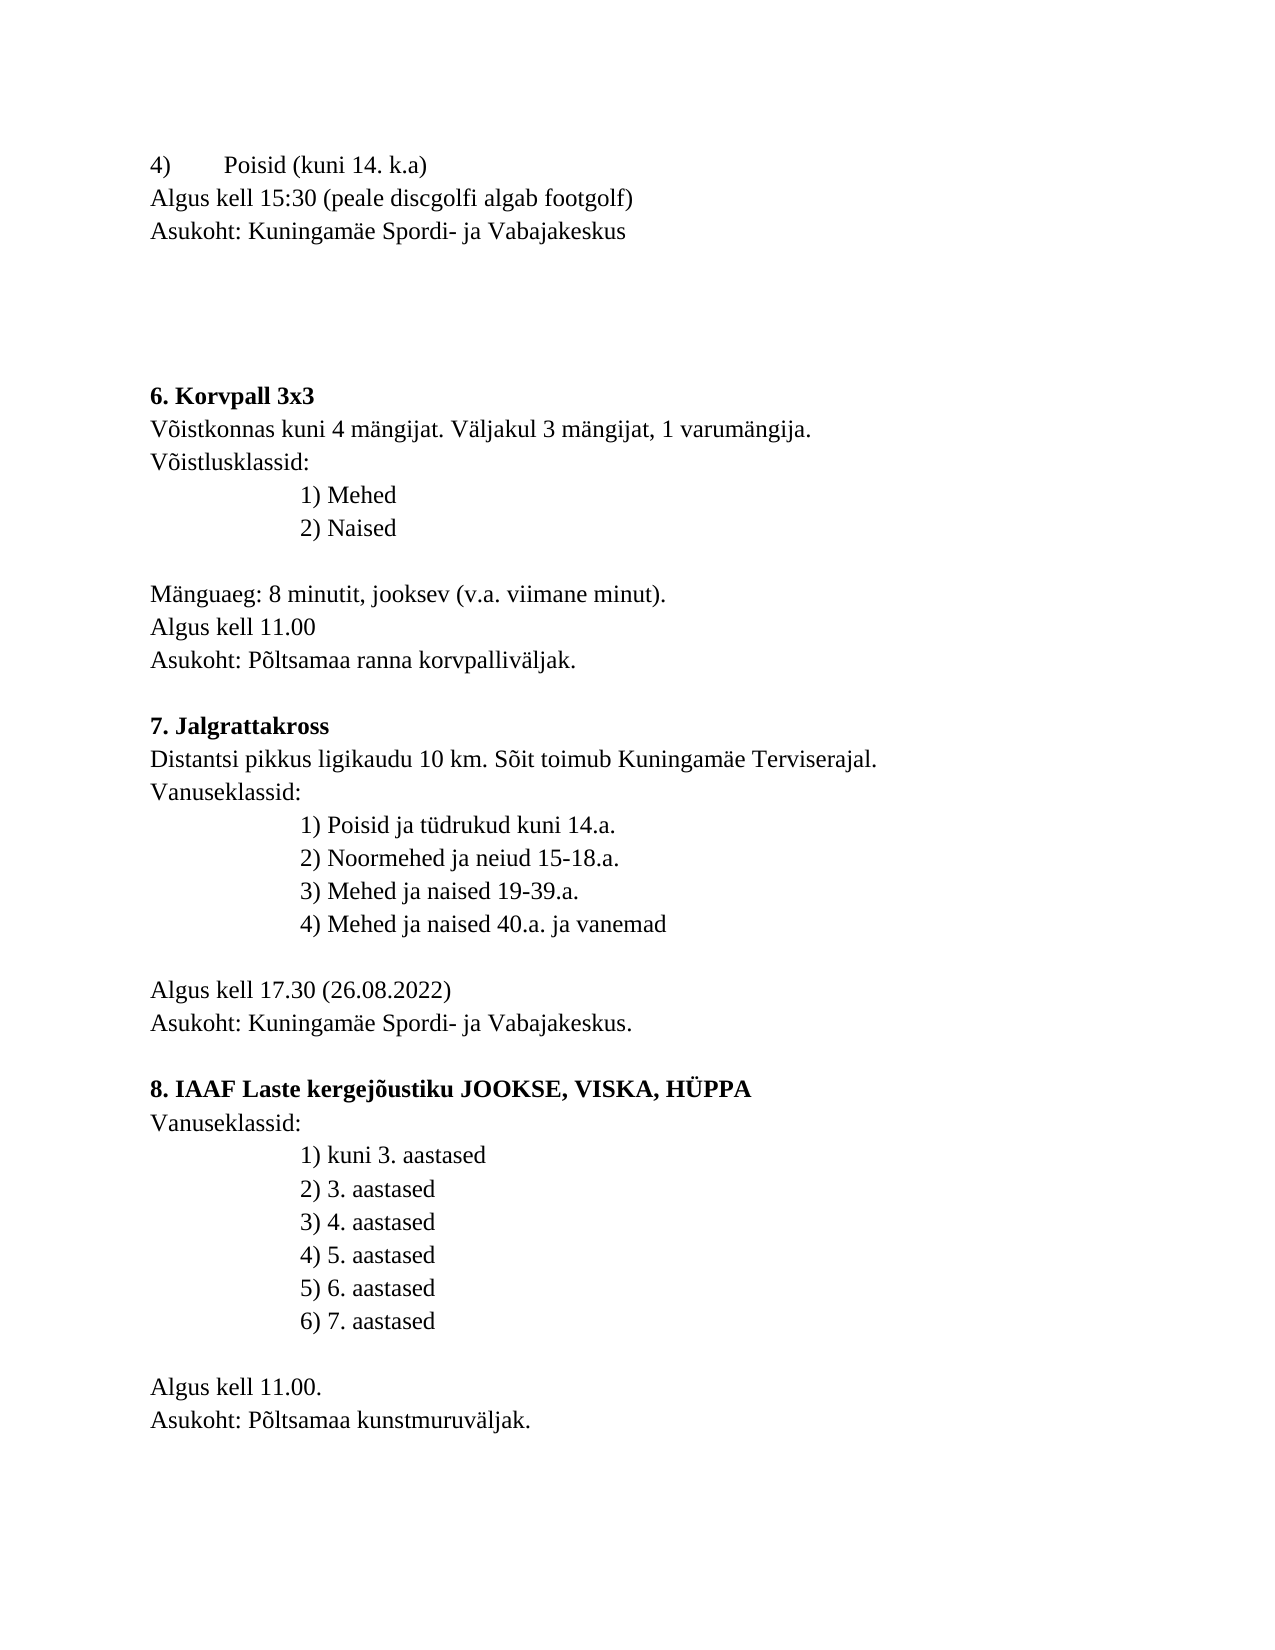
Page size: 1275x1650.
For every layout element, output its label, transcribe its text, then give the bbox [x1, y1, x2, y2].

text 1) Mehed 2) Naised [300, 480, 1125, 542]
text 1) kuni 3. aastased 2) 3. aastased 3) 4. aastased 4) 5. aastased 5) 6. aastased 6) 7. aastased [300, 1141, 1125, 1334]
text 7. Jalgrattakross [150, 711, 1125, 740]
text Võistkonnas kuni 4 mängijat. Väljakul 3 mängijat, 1 varumängija. Võistlusklassid: [150, 414, 1125, 476]
text 4) Poisid (kuni 14. k.a) Algus kell 15:30 (peale discgolfi algab footgolf) Asukoht: Kuningamäe Spordi- ja Vabajakeskus [150, 150, 1125, 245]
text Mänguaeg: 8 minutit, jooksev (v.a. viimane minut). Algus kell 11.00 Asukoht: Põltsamaa ranna korvpalliväljak. [150, 579, 1125, 674]
text Algus kell 17.30 (26.08.2022) Asukoht: Kuningamäe Spordi- ja Vabajakeskus. [150, 942, 1125, 1037]
text Algus kell 11.00. Asukoht: Põltsamaa kunstmuruväljak. [150, 1339, 1125, 1466]
text 8. IAAF Laste kergejõustiku JOOKSE, VISKA, HÜPPA [150, 1074, 1125, 1103]
text Distantsi pikkus ligikaudu 10 km. Sõit toimub Kuningamäe Terviserajal. Vanuseklassid: [150, 744, 1125, 806]
text 6. Korvpall 3x3 [150, 381, 1125, 410]
text 1) Poisid ja tüdrukud kuni 14.a. 2) Noormehed ja neiud 15-18.a. 3) Mehed ja naised 19-39.a. 4) Mehed ja naised 40.a. ja vanemad [300, 810, 1125, 938]
text Vanuseklassid: [150, 1108, 1125, 1136]
